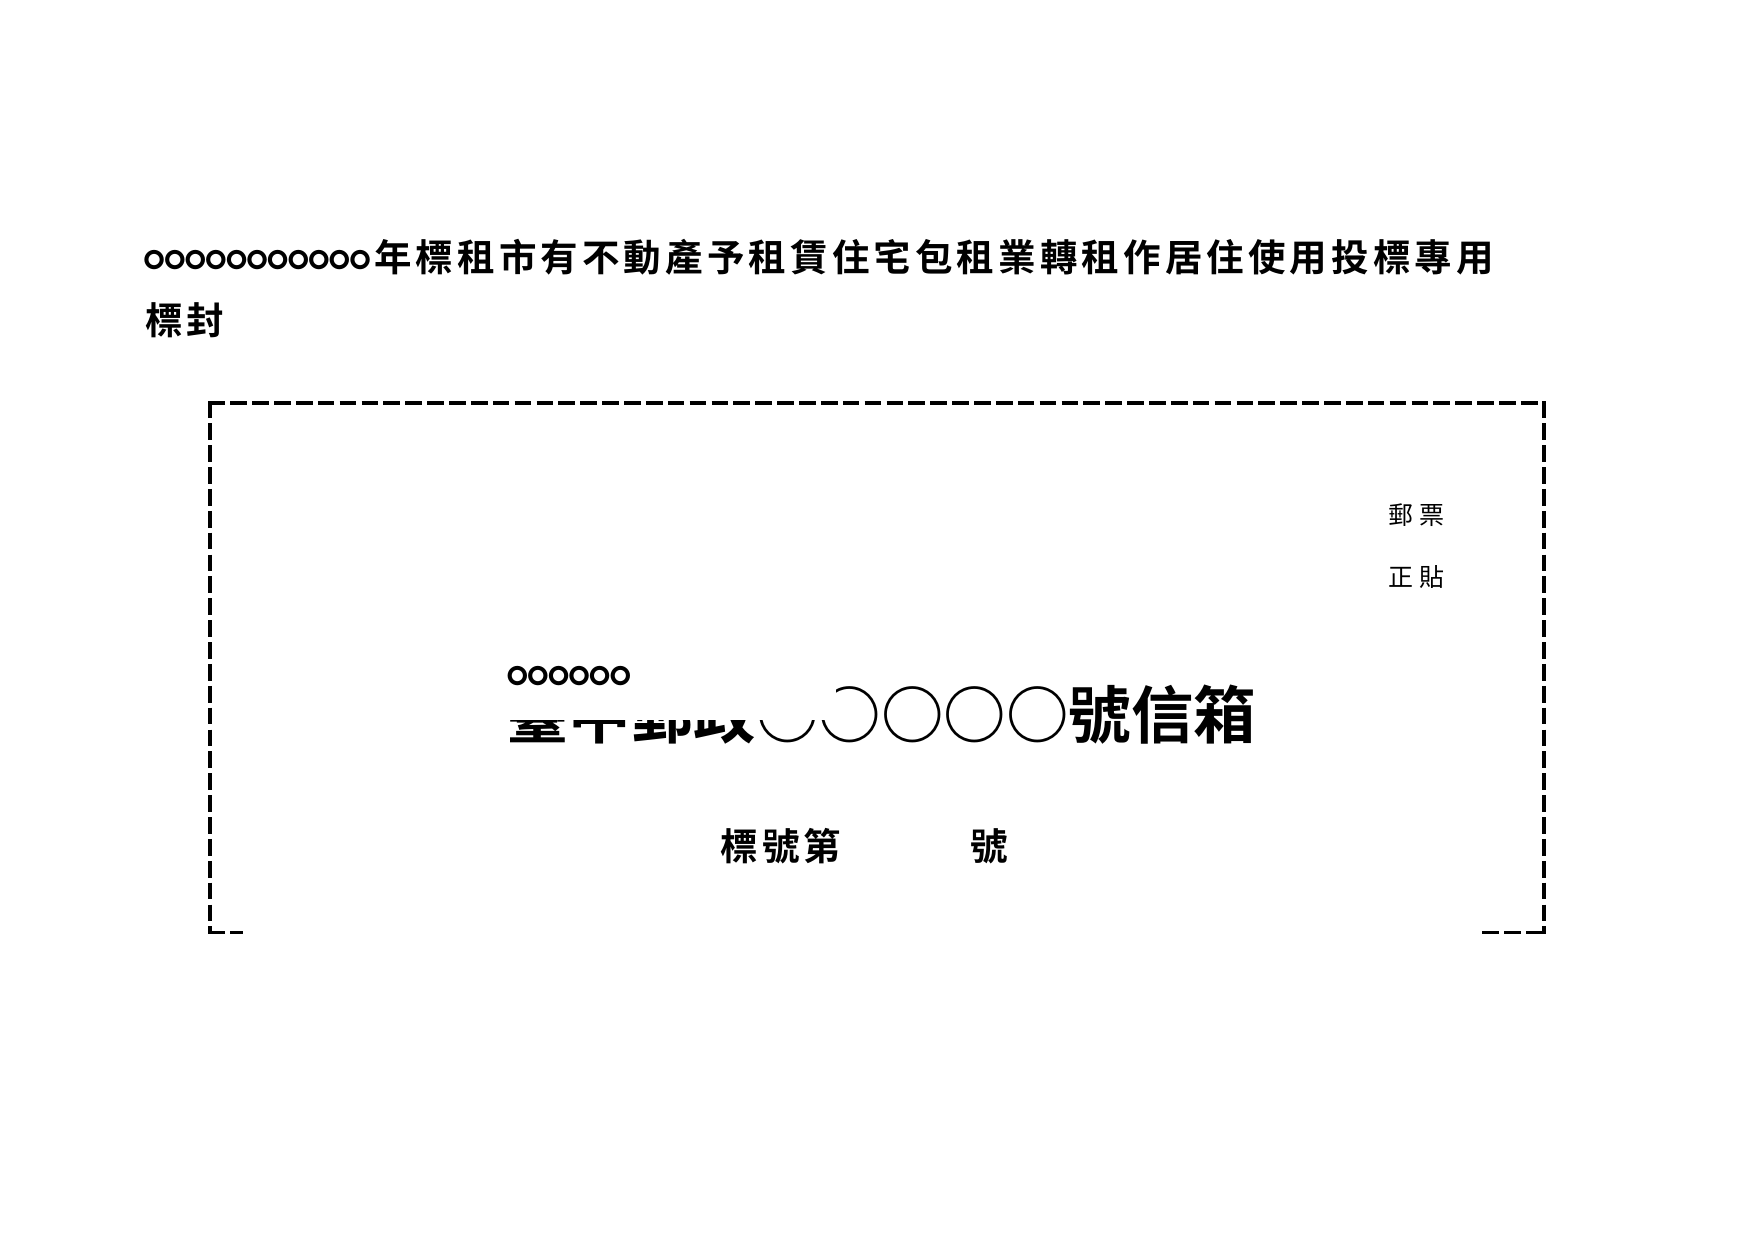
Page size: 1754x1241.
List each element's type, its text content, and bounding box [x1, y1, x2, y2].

text ○○○○○○○○○○○年標租市有不動產予租賃住宅包租業轉租作居住使用投標專用 [143, 214, 1611, 276]
table_cell 標號第 號 [574, 800, 1482, 865]
table_cell [589, 467, 1349, 533]
table_cell [574, 865, 1482, 931]
table_cell [589, 533, 1349, 598]
table_cell [243, 800, 574, 931]
table_cell 郵票 正貼 [1349, 467, 1482, 598]
table_cell [492, 643, 836, 720]
table_cell [243, 467, 589, 598]
table_header [1482, 401, 1544, 931]
text 標封 [143, 276, 1611, 339]
table_header [210, 401, 243, 931]
table_cell [243, 598, 471, 799]
table_cell 臺中郵政○○○○○號信箱 [471, 598, 1349, 799]
table_header [243, 401, 1482, 467]
table_cell [1349, 598, 1482, 799]
